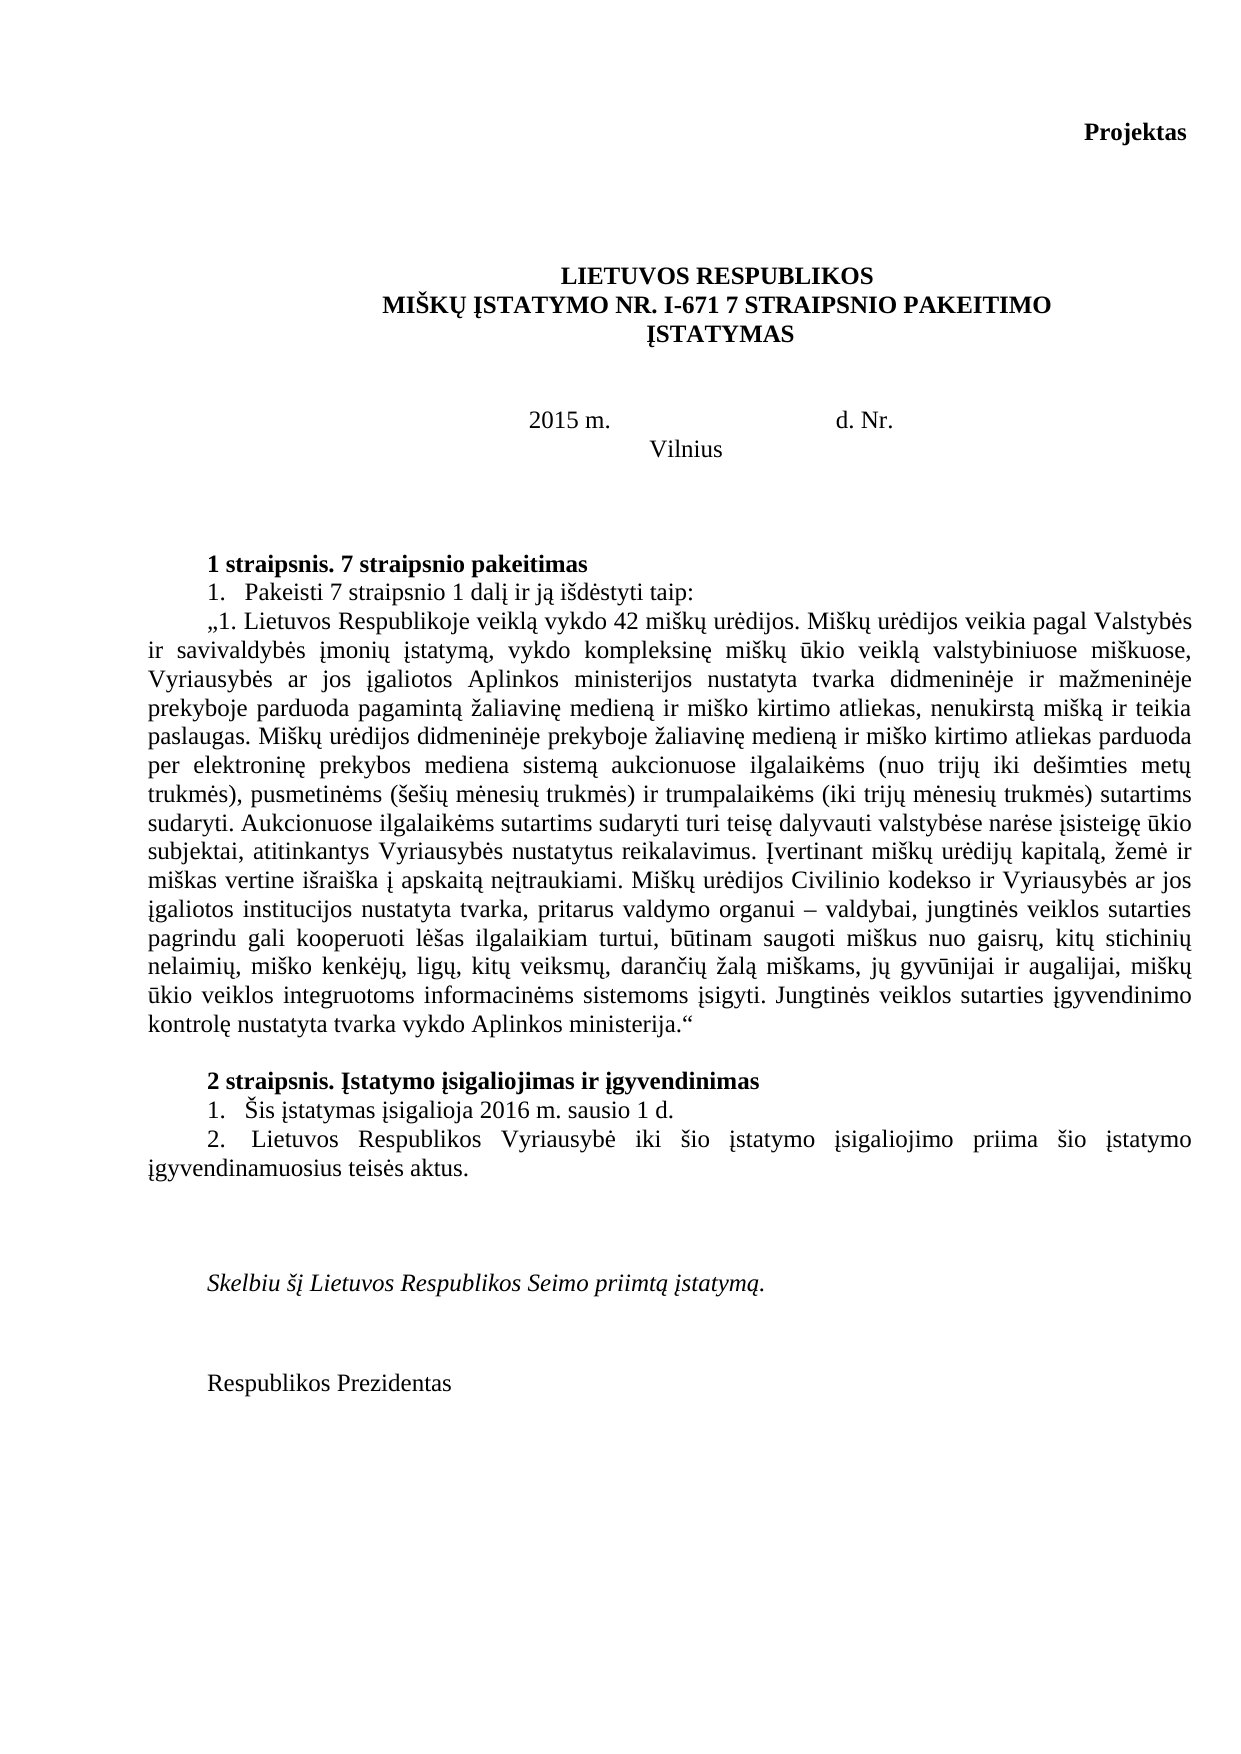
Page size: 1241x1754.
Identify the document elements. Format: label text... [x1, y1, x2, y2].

text MIŠKŲ ĮSTATYMO NR. I-671 7 STRAIPSNIO PAKEITIMO [248, 290, 1193, 319]
text 2 straipsnis. Įstatymo įsigaliojimas ir įgyvendinimas [148, 1066, 1193, 1095]
text „1. Lietuvos Respublikoje veiklą vykdo 42 miškų urėdijos. Miškų urėdijos veikia pagal Valstybės ir savivaldybės įmonių įstatymą, vykdo kompleksinę miškų ūkio veiklą valstybiniuose miškuose, Vyriausybės ar jos įgaliotos Aplinkos ministerijos nustatyta tvarka didmeninėje ir mažmeninėje prekyboje parduoda pagamintą žaliavinę medieną ir miško kirtimo atliekas, nenukirstą mišką ir teikia paslaugas. Miškų urėdijos didmeninėje prekyboje žaliavinę medieną ir miško kirtimo atliekas parduoda per elektroninę prekybos mediena sistemą aukcionuose ilgalaikėms (nuo trijų iki dešimties metų trukmės), pusmetinėms (šešių mėnesių trukmės) ir trumpalaikėms (iki trijų mėnesių trukmės) sutartims sudaryti. Aukcionuose ilgalaikėms sutartims sudaryti turi teisę dalyvauti valstybėse narėse įsisteigę ūkio subjektai, atitinkantys Vyriausybės nustatytus reikalavimus. Įvertinant miškų urėdijų kapitalą, žemė ir miškas vertine išraiška į apskaitą neįtraukiami. Miškų urėdijos Civilinio kodekso ir Vyriausybės ar jos įgaliotos institucijos nustatyta tvarka, pritarus valdymo organui – valdybai, jungtinės veiklos sutarties pagrindu gali kooperuoti lėšas ilgalaikiam turtui, būtinam saugoti miškus nuo gaisrų, kitų stichinių nelaimių, miško kenkėjų, ligų, kitų veiksmų, darančių žalą miškams, jų gyvūnijai ir augalijai, miškų ūkio veiklos integruotoms informacinėms sistemoms įsigyti. Jungtinės veiklos sutarties įgyvendinimo kontrolę nustatyta tvarka vykdo Aplinkos ministerija.“ [148, 606, 1193, 1038]
text Projektas [148, 117, 1193, 146]
text 2015 m. d. Nr. [248, 405, 1193, 434]
text 1. Pakeisti 7 straipsnio 1 dalį ir ją išdėstyti taip: [207, 577, 1193, 606]
text 1 straipsnis. 7 straipsnio pakeitimas [207, 549, 1193, 577]
text Respublikos Prezidentas [148, 1368, 1193, 1397]
text Skelbiu šį Lietuvos Respublikos Seimo priimtą įstatymą. [148, 1268, 1193, 1296]
text Vilnius [248, 434, 1193, 462]
text LIETUVOS RESPUBLIKOS [248, 261, 1193, 290]
text 1. Šis įstatymas įsigalioja 2016 m. sausio 1 d. [207, 1095, 1193, 1124]
text ĮSTATYMAS [248, 319, 1193, 347]
text 2. Lietuvos Respublikos Vyriausybė iki šio įstatymo įsigaliojimo priima šio įstatymo įgyvendinamuosius teisės aktus. [148, 1124, 1193, 1181]
